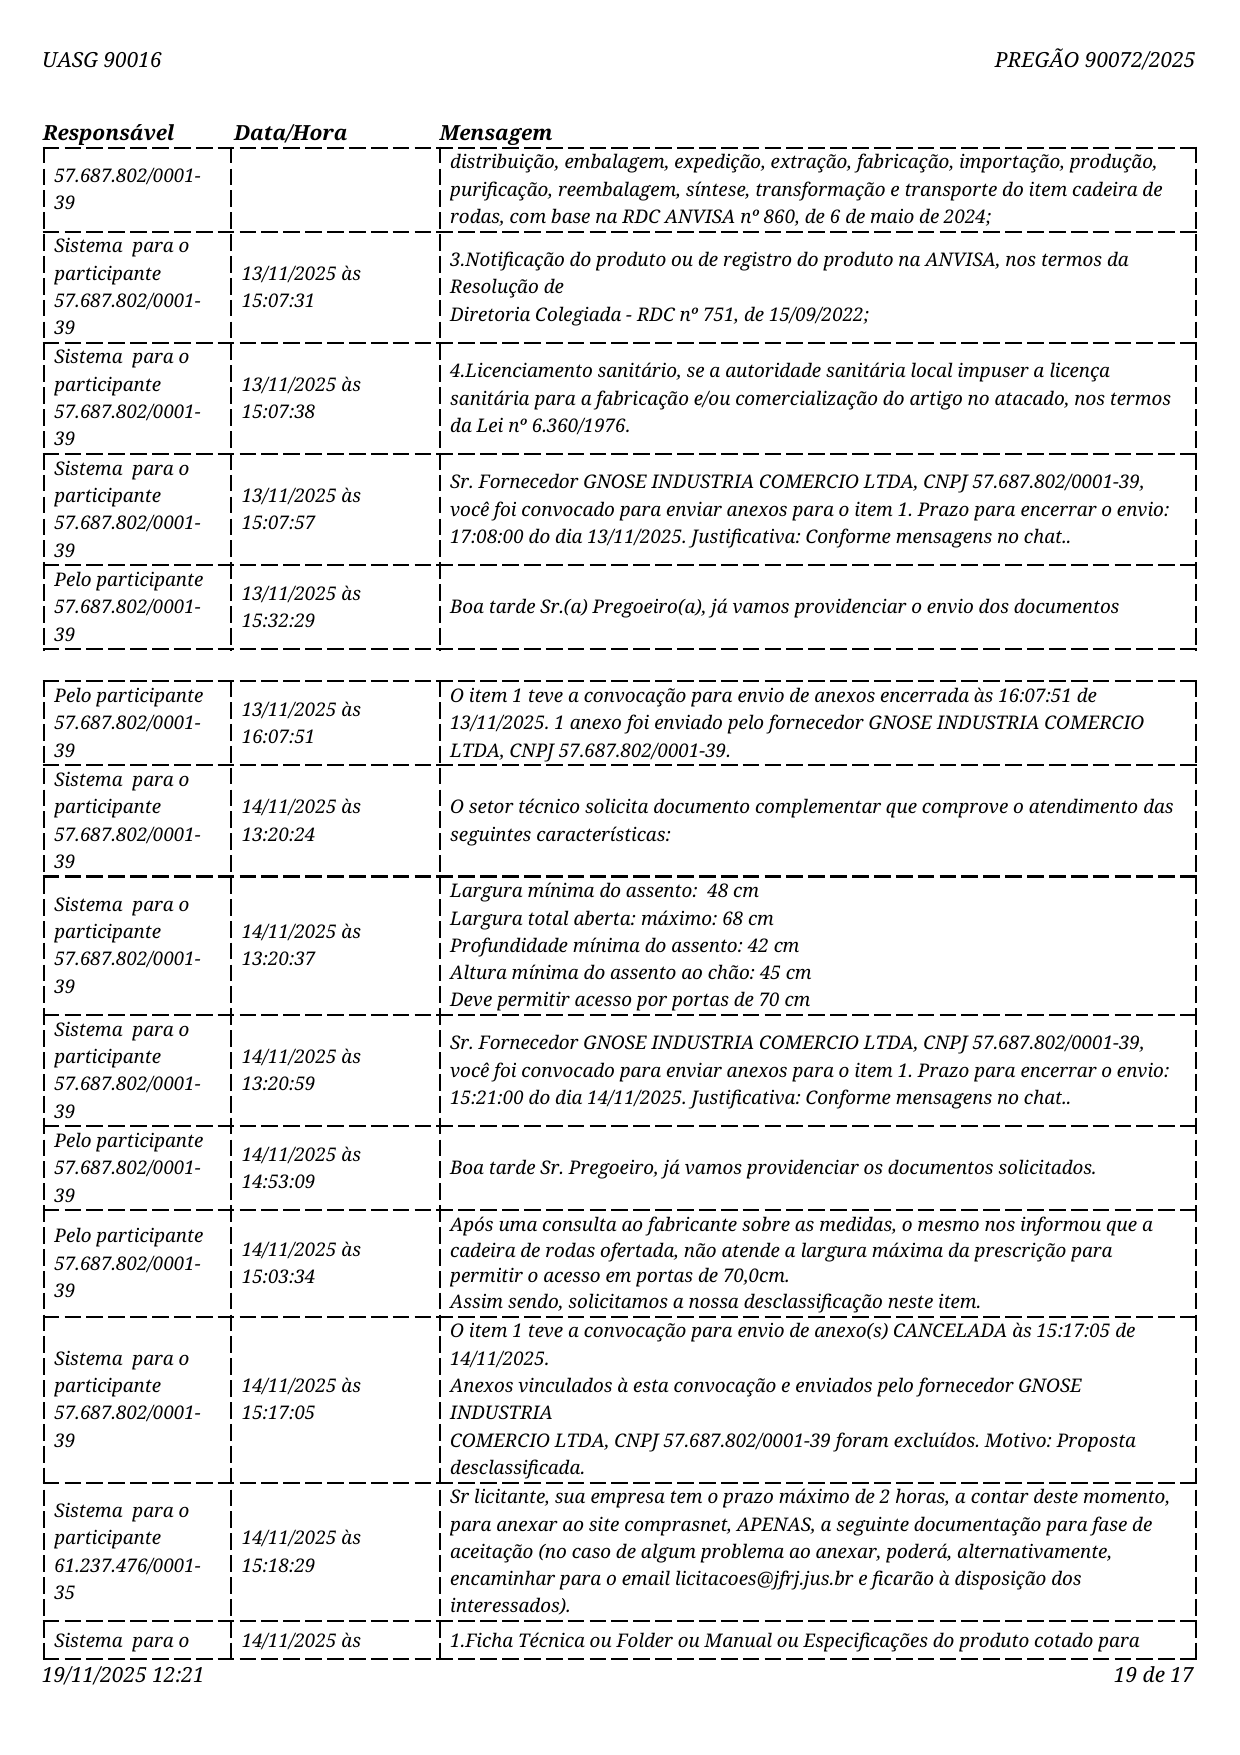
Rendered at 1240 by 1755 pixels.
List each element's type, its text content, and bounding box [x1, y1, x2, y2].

table_cell Largura mínima do assento: 48 cm Largura total aberta: máximo: 68 cm Profundidade mínima do assento: 42 cm Altura mínima do assento ao chão: 45 cm Deve permitir acesso por portas de 70 cm [440, 875, 1196, 1014]
table_cell 1.Ficha Técnica ou Folder ou Manual ou Especificações do produto cotado para [440, 1620, 1196, 1658]
table_cell Sistema para o participante 57.687.802/0001-39 [44, 1014, 231, 1125]
table_cell 14/11/2025 às 15:18:29 [231, 1482, 439, 1620]
table_cell Boa tarde Sr.(a) Pregoeiro(a), já vamos providenciar o envio dos documentos [440, 564, 1196, 648]
table_cell Sr licitante, sua empresa tem o prazo máximo de 2 horas, a contar deste momento, para anexar ao site comprasnet, APENAS, a seguinte documentação para fase de aceitação (no caso de algum problema ao anexar, poderá, alternativamente, encaminhar para o email licitacoes@jfrj.jus.br e ficarão à disposição dos interessados). [440, 1482, 1196, 1620]
table_cell 14/11/2025 às 13:20:59 [231, 1014, 439, 1125]
table_cell 13/11/2025 às 15:32:29 [231, 564, 439, 648]
table_header O item 1 teve a convocação para envio de anexos encerrada às 16:07:51 de 13/11/2025. 1 anexo foi enviado pelo fornecedor GNOSE INDUSTRIA COMERCIO LTDA, CNPJ 57.687.802/0001-39. [440, 680, 1196, 764]
table_cell Sistema para o participante 57.687.802/0001-39 [44, 342, 231, 453]
table_cell Sistema para o participante 57.687.802/0001-39 [44, 875, 231, 1014]
table_cell Após uma consulta ao fabricante sobre as medidas, o mesmo nos informou que a cadeira de rodas ofertada, não atende a largura máxima da prescrição para permitir o acesso em portas de 70,0cm. Assim sendo, solicitamos a nossa desclassificação neste item. [440, 1209, 1196, 1316]
table_cell O item 1 teve a convocação para envio de anexo(s) CANCELADA às 15:17:05 de 14/11/2025. Anexos vinculados à esta convocação e enviados pelo fornecedor GNOSE INDUSTRIA COMERCIO LTDA, CNPJ 57.687.802/0001-39 foram excluídos. Motivo: Proposta desclassificada. [440, 1316, 1196, 1482]
table_cell 14/11/2025 às 14:53:09 [231, 1125, 439, 1209]
table_header 13/11/2025 às 16:07:51 [231, 680, 439, 764]
table_cell Sr. Fornecedor GNOSE INDUSTRIA COMERCIO LTDA, CNPJ 57.687.802/0001-39, você foi convocado para enviar anexos para o item 1. Prazo para encerrar o envio: 17:08:00 do dia 13/11/2025. Justificativa: Conforme mensagens no chat.. [440, 453, 1196, 564]
table_cell Pelo participante 57.687.802/0001-39 [44, 1125, 231, 1209]
table_cell Sistema para o participante 61.237.476/0001-35 [44, 1482, 231, 1620]
table_header Pelo participante 57.687.802/0001-39 [44, 680, 231, 764]
table_cell Sistema para o [44, 1620, 231, 1658]
table_cell Sistema para o participante 57.687.802/0001-39 [44, 453, 231, 564]
table_cell 4.Licenciamento sanitário, se a autoridade sanitária local impuser a licença sanitária para a fabricação e/ou comercialização do artigo no atacado, nos termos da Lei nº 6.360/1976. [440, 342, 1196, 453]
table_cell O setor técnico solicita documento complementar que comprove o atendimento das seguintes características: [440, 764, 1196, 875]
table_cell 13/11/2025 às 15:07:57 [231, 453, 439, 564]
table_cell 14/11/2025 às 13:20:24 [231, 764, 439, 875]
table_cell Sistema para o participante 57.687.802/0001-39 [44, 231, 231, 342]
table_cell Pelo participante 57.687.802/0001-39 [44, 1209, 231, 1316]
table_cell 13/11/2025 às 15:07:31 [231, 231, 439, 342]
table_cell 13/11/2025 às 15:07:38 [231, 342, 439, 453]
table_cell Sr. Fornecedor GNOSE INDUSTRIA COMERCIO LTDA, CNPJ 57.687.802/0001-39, você foi convocado para enviar anexos para o item 1. Prazo para encerrar o envio: 15:21:00 do dia 14/11/2025. Justificativa: Conforme mensagens no chat.. [440, 1014, 1196, 1125]
table_cell Sistema para o participante 57.687.802/0001-39 [44, 764, 231, 875]
table_cell Pelo participante 57.687.802/0001-39 [44, 564, 231, 648]
table_cell [231, 147, 439, 231]
table_cell Sistema para o participante 57.687.802/0001-39 [44, 1316, 231, 1482]
table_cell Boa tarde Sr. Pregoeiro, já vamos providenciar os documentos solicitados. [440, 1125, 1196, 1209]
table_cell 3.Notificação do produto ou de registro do produto na ANVISA, nos termos da Resolução de Diretoria Colegiada - RDC nº 751, de 15/09/2022; [440, 231, 1196, 342]
table_cell 14/11/2025 às [231, 1620, 439, 1658]
table_cell 57.687.802/0001-39 [44, 147, 231, 231]
table_cell distribuição, embalagem, expedição, extração, fabricação, importação, produção, purificação, reembalagem, síntese, transformação e transporte do item cadeira de rodas, com base na RDC ANVISA nº 860, de 6 de maio de 2024; [440, 147, 1196, 231]
table_cell 14/11/2025 às 15:17:05 [231, 1316, 439, 1482]
table_cell 14/11/2025 às 13:20:37 [231, 875, 439, 1014]
table_cell 14/11/2025 às 15:03:34 [231, 1209, 439, 1316]
